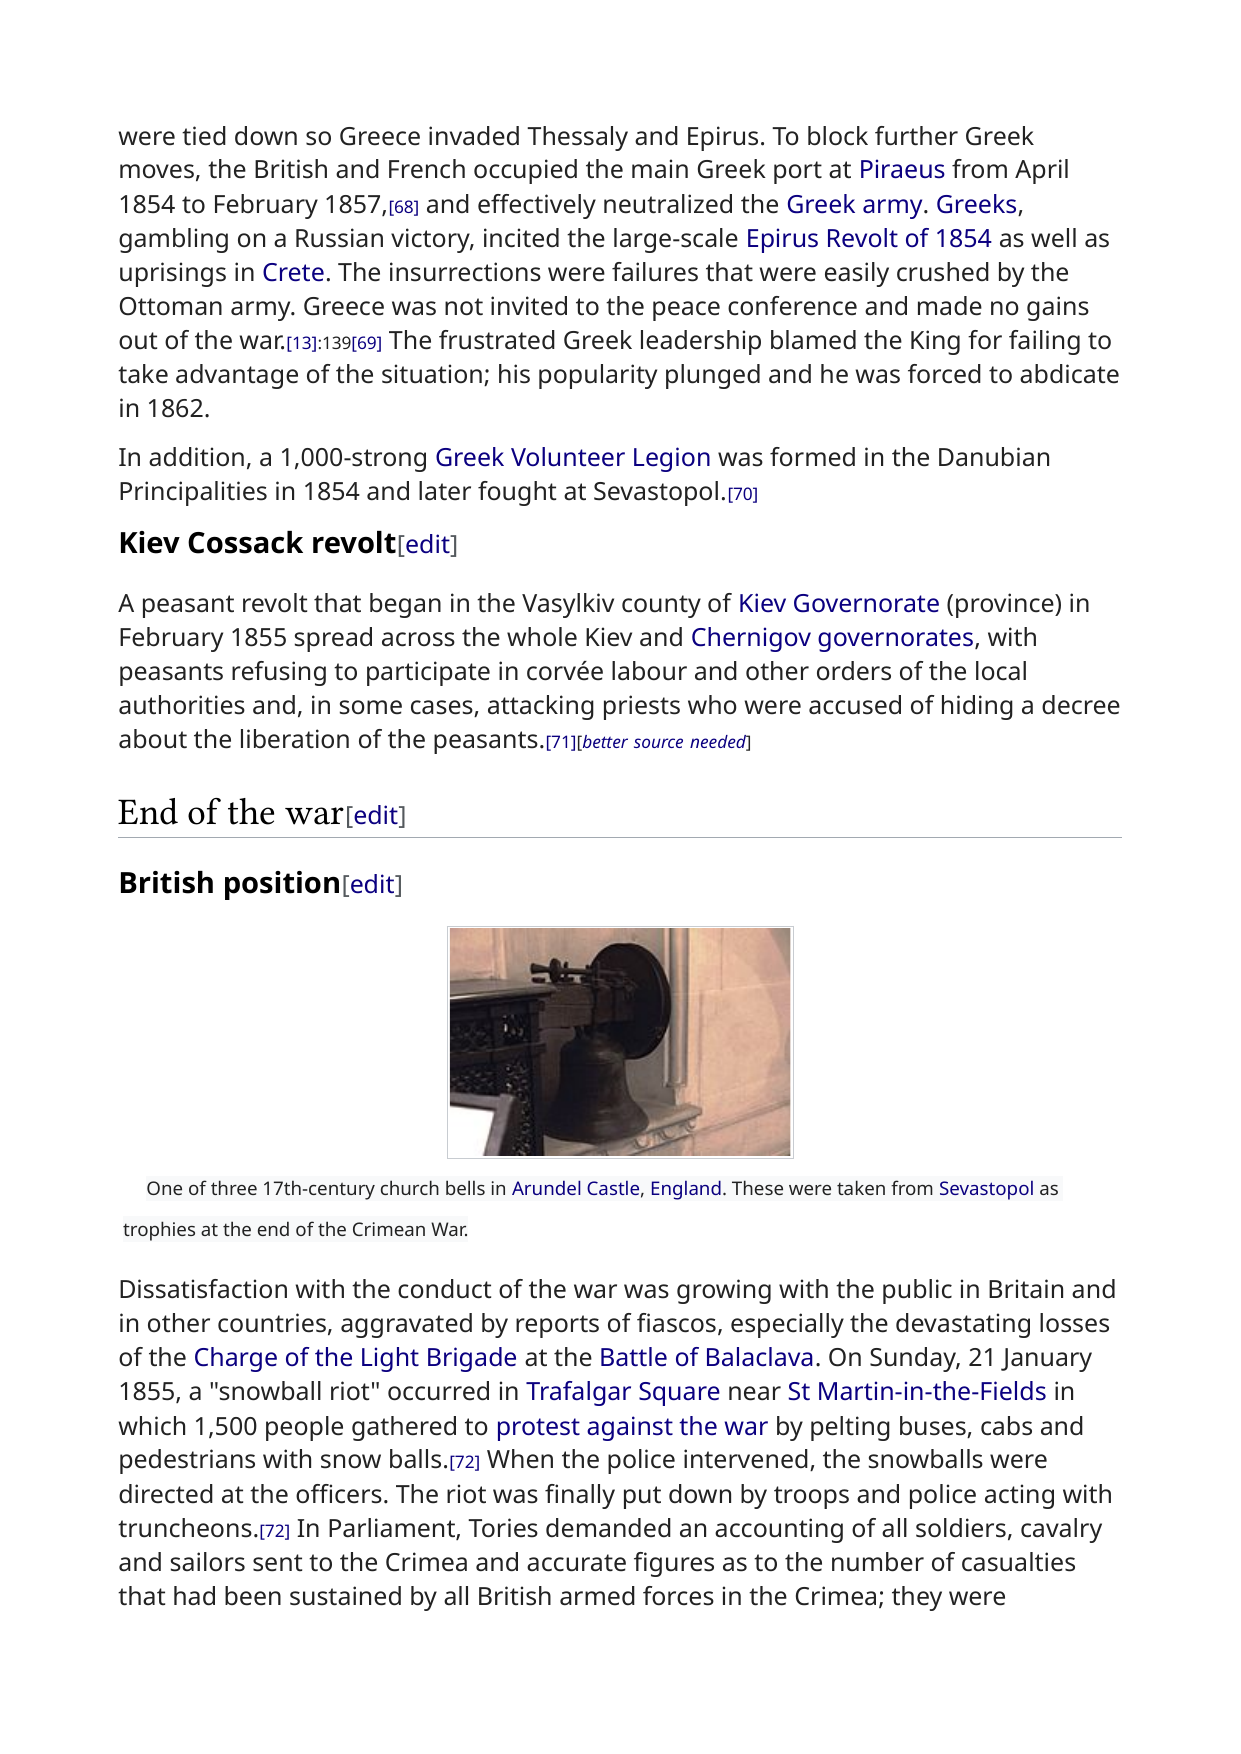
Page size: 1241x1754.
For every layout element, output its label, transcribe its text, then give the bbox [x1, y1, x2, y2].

text In addition, a 1,000-strong Greek Volunteer Legion was formed in the Danubian Principalities in 1854 and later fought at Sevastopol.[70] [118, 439, 1122, 507]
text One of three 17th-century church bells in Arundel Castle, England. These were taken from Sevastopol as trophies at the end of the Crimean War. [123, 1176, 1122, 1242]
text A peasant revolt that began in the Vasylkiv county of Kiev Governorate (province) in February 1855 spread across the whole Kiev and Chernigov governorates, with peasants refusing to participate in corvée labour and other orders of the local authorities and, in some cases, attacking priests who were accused of hiding a decree about the liberation of the peasants.[71][better source needed] [118, 585, 1122, 756]
text Dissatisfaction with the conduct of the war was growing with the public in Britain and in other countries, aggravated by reports of fiascos, especially the devastating losses of the Charge of the Light Brigade at the Battle of Balaclava. On Sunday, 21 January 1855, a "snowball riot" occurred in Trafalgar Square near St Martin-in-the-Fields in which 1,500 people gathered to protest against the war by pelting buses, cabs and pedestrians with snow balls.[72] When the police intervened, the snowballs were directed at the officers. The riot was finally put down by troops and police acting with truncheons.[72] In Parliament, Tories demanded an accounting of all soldiers, cavalry and sailors sent to the Crimea and accurate figures as to the number of casualties that had been sustained by all British armed forces in the Crimea; they were [118, 1272, 1122, 1612]
picture [449, 928, 791, 1156]
subtitle End of the war[edit] [118, 791, 1122, 837]
subtitle Kiev Cossack revolt[edit] [118, 522, 1122, 562]
subtitle British position[edit] [118, 862, 1122, 902]
text were tied down so Greece invaded Thessaly and Epirus. To block further Greek moves, the British and French occupied the main Greek port at Piraeus from April 1854 to February 1857,[68] and effectively neutralized the Greek army. Greeks, gambling on a Russian victory, incited the large-scale Epirus Revolt of 1854 as well as uprisings in Crete. The insurrections were failures that were easily crushed by the Ottoman army. Greece was not invited to the peace conference and made no gains out of the war.[13]:139[69] The frustrated Greek leadership blamed the King for failing to take advantage of the situation; his popularity plunged and he was forced to abdicate in 1862. [118, 118, 1122, 425]
